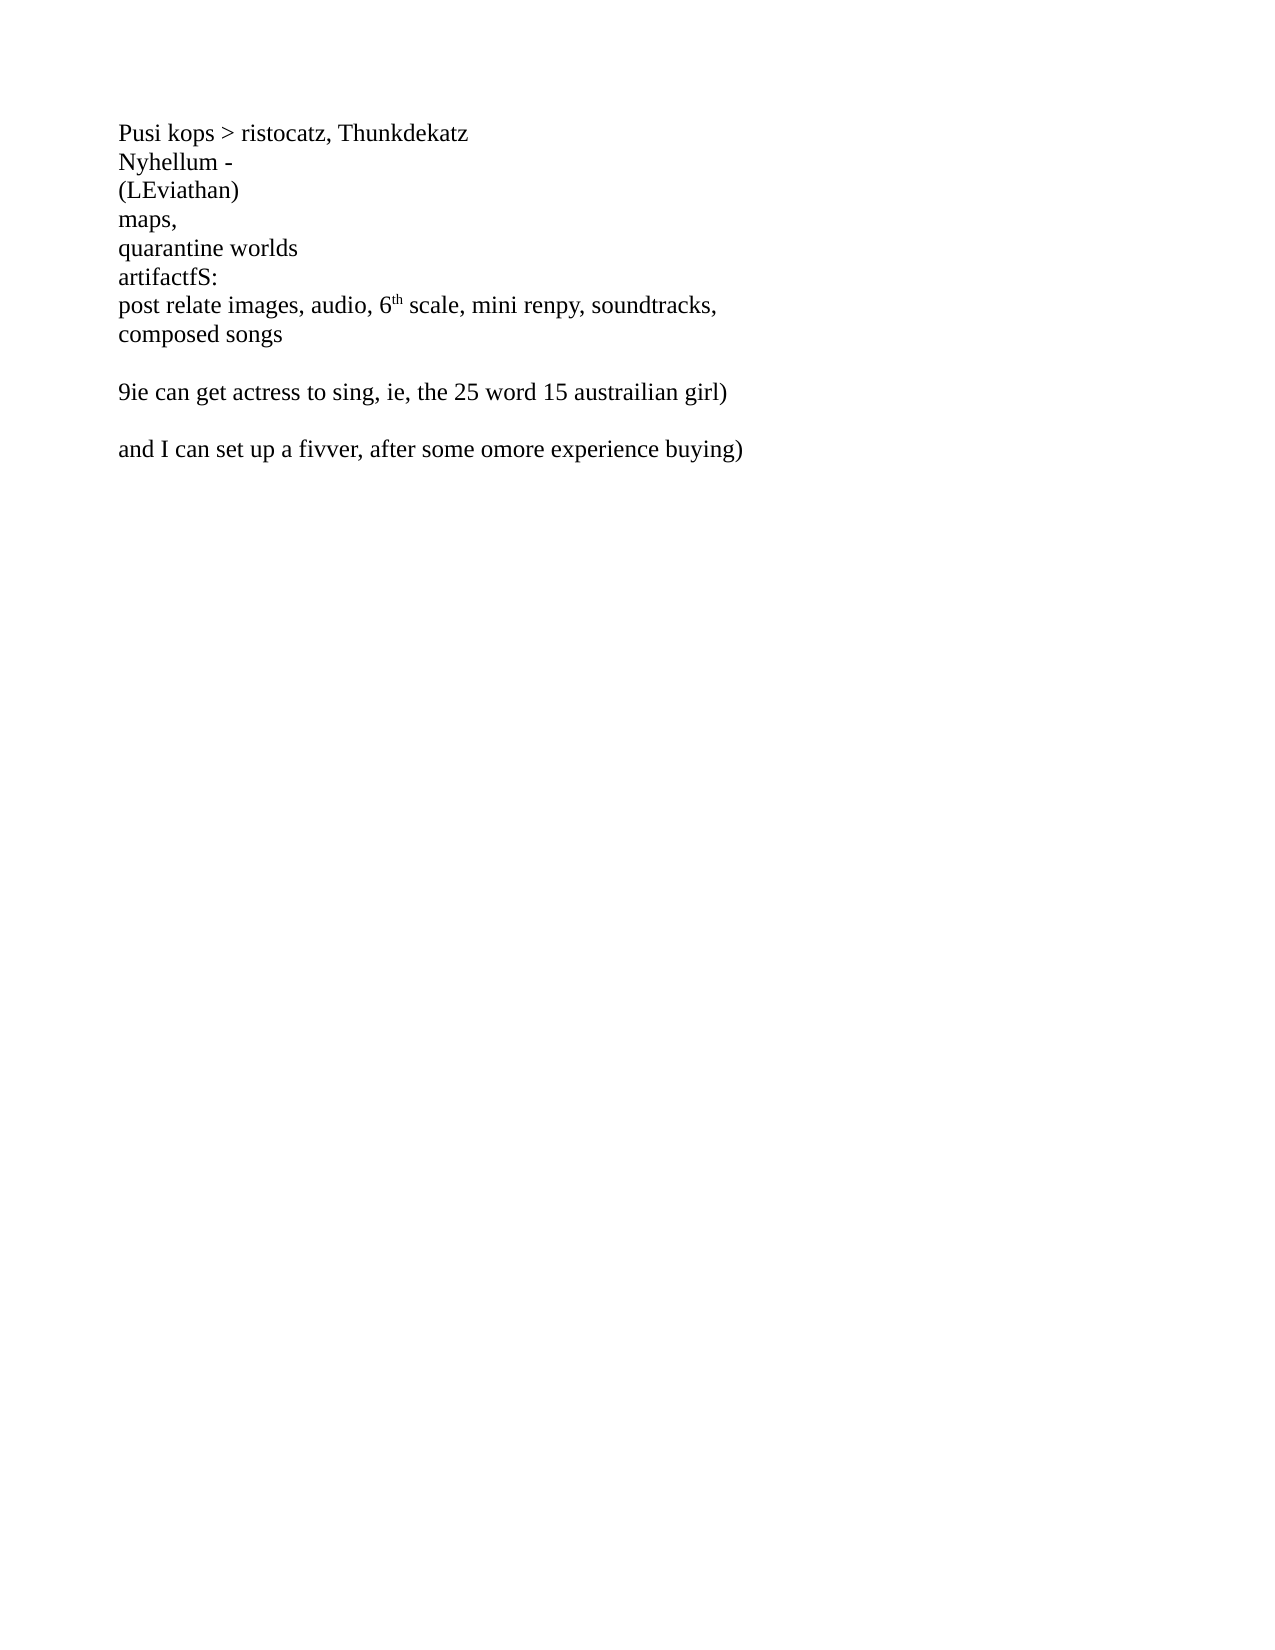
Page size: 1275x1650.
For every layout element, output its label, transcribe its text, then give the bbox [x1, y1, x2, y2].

text composed songs [118, 319, 1157, 348]
text Pusi kops > ristocatz, Thunkdekatz [118, 118, 1157, 147]
text Nyhellum - [118, 147, 1157, 176]
text artifactfS: [118, 262, 1157, 291]
text maps, [118, 204, 1157, 233]
text and I can set up a fivver, after some omore experience buying) [118, 434, 1157, 463]
text 9ie can get actress to sing, ie, the 25 word 15 austrailian girl) [118, 377, 1157, 406]
text (LEviathan) [118, 176, 1157, 204]
text quarantine worlds [118, 233, 1157, 262]
text post relate images, audio, 6th scale, mini renpy, soundtracks, [118, 291, 1157, 319]
